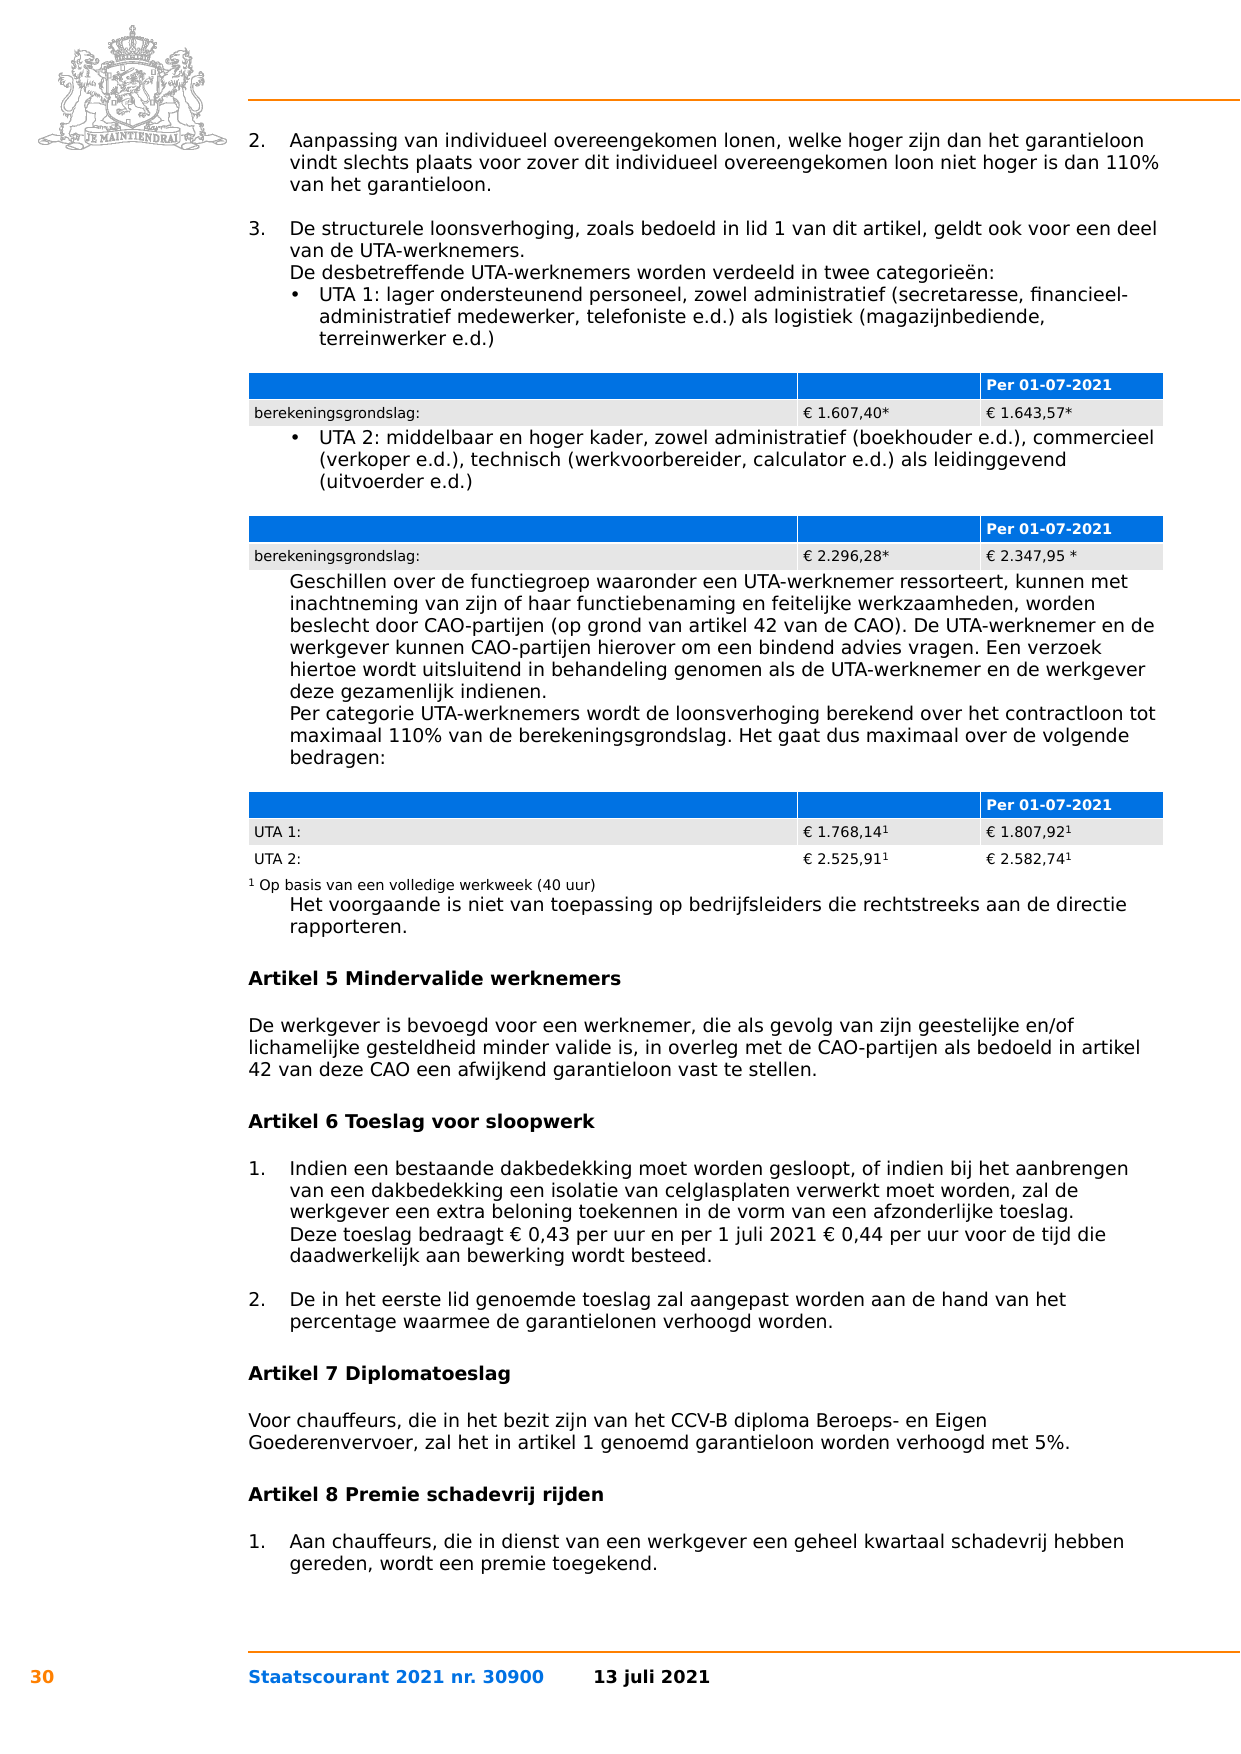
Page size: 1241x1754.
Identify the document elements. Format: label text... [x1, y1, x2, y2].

table_cell UTA 1: [249, 819, 797, 845]
table_cell € 2.347,95 * [981, 544, 1163, 570]
text 2. De in het eerste lid genoemde toeslag zal aangepast worden aan de hand van het percentage waarmee de garantielonen verhoogd worden. [248, 1289, 1163, 1333]
text Geschillen over de functiegroep waaronder een UTA-werknemer ressorteert, kunnen met inachtneming van zijn of haar functiebenaming en feitelijke werkzaamheden, worden beslecht door CAO-partijen (op grond van artikel 42 van de CAO). De UTA-werknemer en de werkgever kunnen CAO-partijen hierover om een bindend advies vragen. Een verzoek hiertoe wordt uitsluitend in behandeling genomen als de UTA-werknemer en de werkgever deze gezamenlijk indienen. [289, 571, 1163, 703]
table_header [249, 792, 797, 818]
text 1. Aan chauffeurs, die in dienst van een werkgever een geheel kwartaal schadevrij hebben gereden, wordt een premie toegekend. [248, 1531, 1163, 1575]
table_cell € 2.296,28* [798, 544, 980, 570]
subtitle Artikel 8 Premie schadevrij rijden [248, 1484, 1163, 1506]
table_header [798, 516, 980, 542]
table_cell berekeningsgrondslag: [249, 400, 797, 426]
table_header Per 01-07-2021 [981, 516, 1163, 542]
text De desbetreffende UTA-werknemers worden verdeeld in twee categorieën: [289, 262, 1163, 284]
table_cell € 1.768,141 [798, 819, 980, 845]
text Het voorgaande is niet van toepassing op bedrijfsleiders die rechtstreeks aan de directie rapporteren. [289, 894, 1163, 938]
text Per categorie UTA-werknemers wordt de loonsverhoging berekend over het contractloon tot maximaal 110% van de berekeningsgrondslag. Het gaat dus maximaal over de volgende bedragen: [289, 703, 1163, 769]
table_cell UTA 2: [249, 846, 797, 873]
text • UTA 2: middelbaar en hoger kader, zowel administratief (boekhouder e.d.), commercieel (verkoper e.d.), technisch (werkvoorbereider, calculator e.d.) als leidinggevend (uitvoerder e.d.) [289, 427, 1163, 493]
text 1. Indien een bestaande dakbedekking moet worden gesloopt, of indien bij het aanbrengen van een dakbedekking een isolatie van celglasplaten verwerkt moet worden, zal de werkgever een extra beloning toekennen in de vorm van een afzonderlijke toeslag. [248, 1157, 1163, 1223]
table_header [249, 373, 797, 399]
table_cell € 1.643,57* [981, 400, 1163, 426]
subtitle Artikel 7 Diplomatoeslag [248, 1363, 1163, 1385]
text De werkgever is bevoegd voor een werknemer, die als gevolg van zijn geestelijke en/of lichamelijke gesteldheid minder valide is, in overleg met de CAO-partijen als bedoeld in artikel 42 van deze CAO een afwijkend garantieloon vast te stellen. [248, 1014, 1163, 1081]
text 3. De structurele loonsverhoging, zoals bedoeld in lid 1 van dit artikel, geldt ook voor een deel van de UTA-werknemers. [248, 218, 1163, 262]
subtitle Artikel 6 Toeslag voor sloopwerk [248, 1111, 1163, 1132]
table_header Per 01-07-2021 [981, 373, 1163, 399]
text Voor chauffeurs, die in het bezit zijn van het CCV-B diploma Beroeps- en Eigen Goederenvervoer, zal het in artikel 1 genoemd garantieloon worden verhoogd met 5%. [248, 1410, 1163, 1454]
table_header [798, 792, 980, 818]
text • UTA 1: lager ondersteunend personeel, zowel administratief (secretaresse, financieel-administratief medewerker, telefoniste e.d.) als logistiek (magazijnbediende, terreinwerker e.d.) [289, 284, 1163, 349]
text 2. Aanpassing van individueel overeengekomen lonen, welke hoger zijn dan het garantieloon vindt slechts plaats voor zover dit individueel overeengekomen loon niet hoger is dan 110% van het garantieloon. [248, 130, 1163, 196]
table_header [798, 373, 980, 399]
text Deze toeslag bedraagt € 0,43 per uur en per 1 juli 2021 € 0,44 per uur voor de tijd die daadwerkelijk aan bewerking wordt besteed. [289, 1223, 1163, 1267]
table_cell € 1.607,40* [798, 400, 980, 426]
table_cell 1 Op basis van een volledige werkweek (40 uur) [248, 874, 1163, 894]
table_cell € 2.525,911 [798, 846, 980, 873]
picture [38, 25, 227, 150]
table_cell berekeningsgrondslag: [249, 544, 797, 570]
table_cell € 1.807,921 [981, 819, 1163, 845]
table_header [249, 516, 797, 542]
table_cell € 2.582,741 [981, 846, 1163, 873]
table_header Per 01-07-2021 [981, 792, 1163, 818]
subtitle Artikel 5 Mindervalide werknemers [248, 968, 1163, 989]
